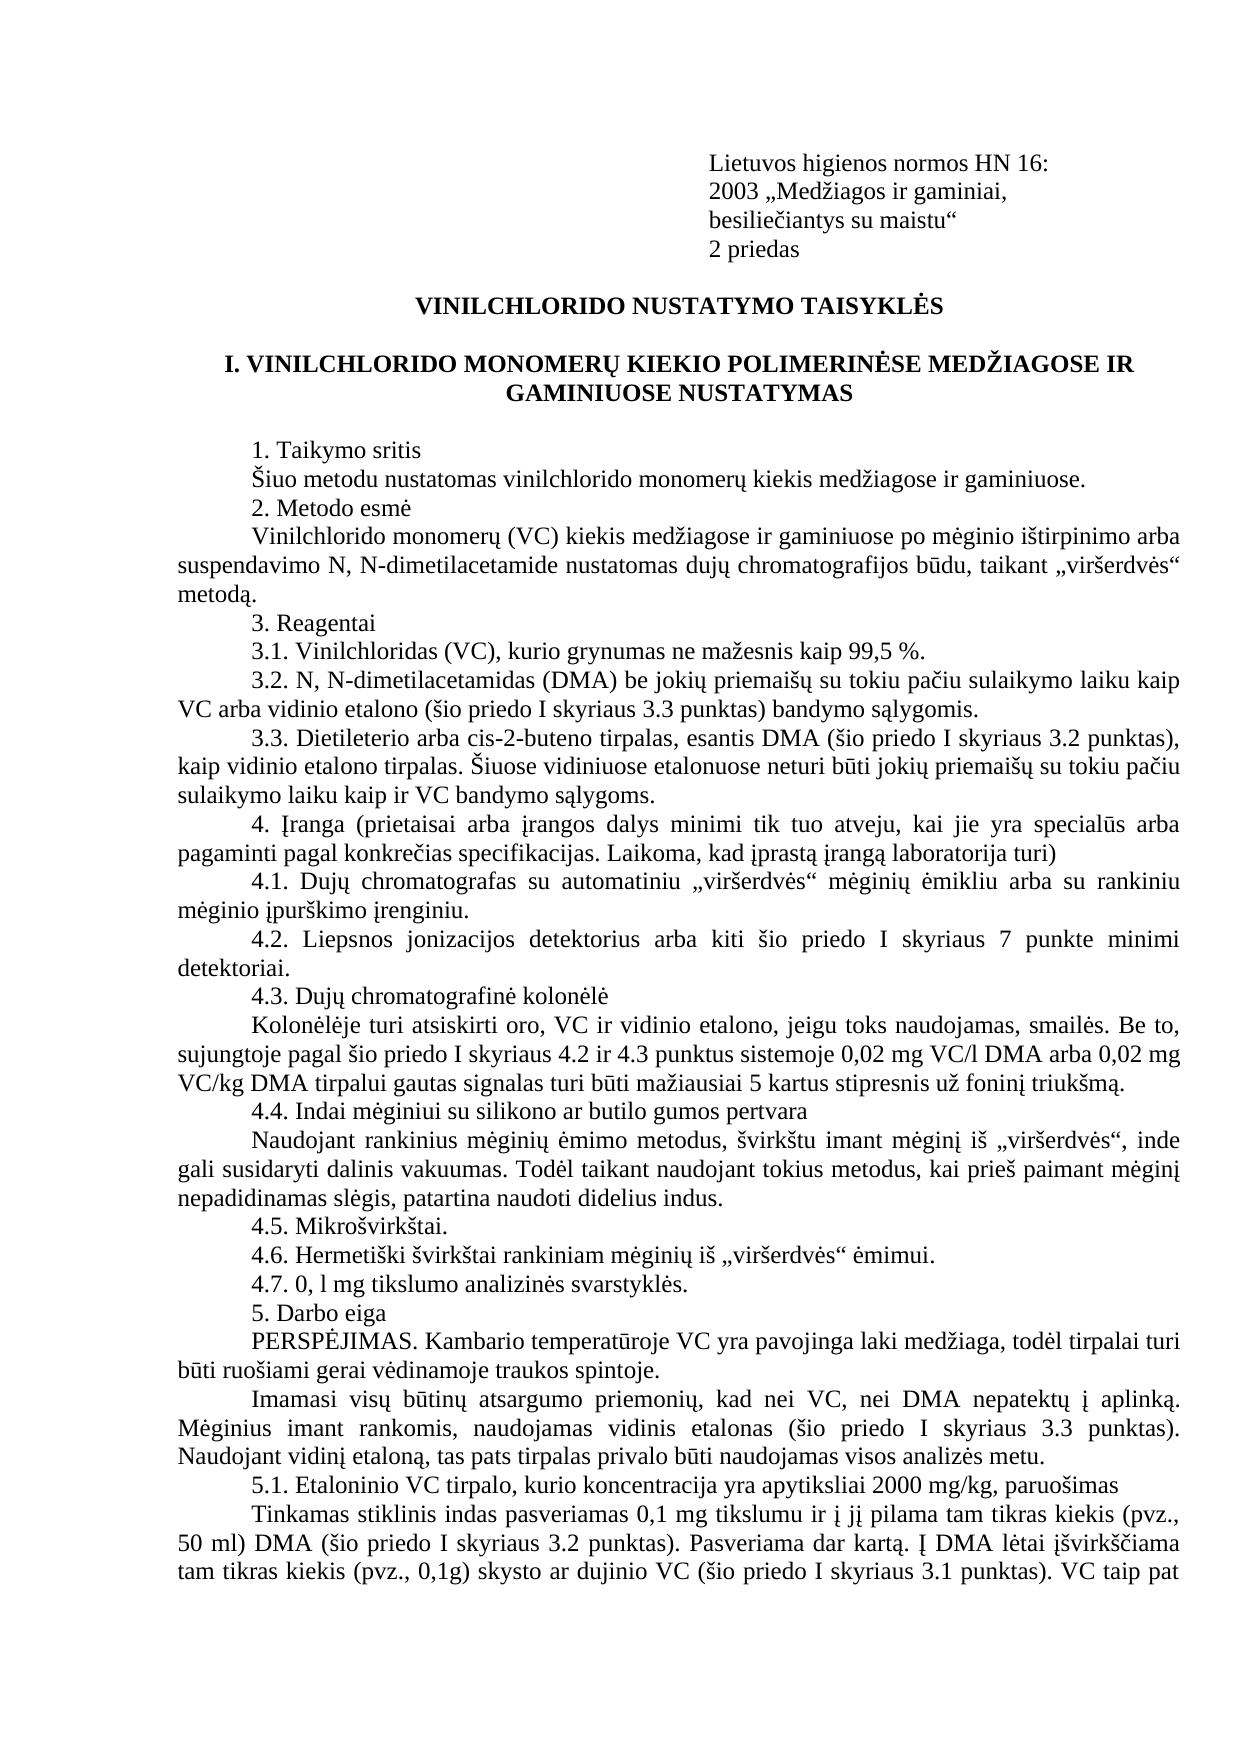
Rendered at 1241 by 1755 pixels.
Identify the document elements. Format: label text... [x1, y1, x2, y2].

text 3.2. N, N-dimetilacetamidas (DMA) be jokių priemaišų su tokiu pačiu sulaikymo laiku kaip VC arba vidinio etalono (šio priedo I skyriaus 3.3 punktas) bandymo sąlygomis. [177, 665, 1181, 723]
text 4.6. Hermetiški švirkštai rankiniam mėginių iš „viršerdvės“ ėmimui. [177, 1240, 1181, 1269]
text 4.3. Dujų chromatografinė kolonėlė [177, 981, 1181, 1010]
text 3. Reagentai [177, 608, 1181, 636]
text Šiuo metodu nustatomas vinilchlorido monomerų kiekis medžiagose ir gaminiuose. [177, 464, 1181, 493]
text Imamasi visų būtinų atsargumo priemonių, kad nei VC, nei DMA nepatektų į aplinką. Mėginius imant rankomis, naudojamas vidinis etalonas (šio priedo I skyriaus 3.3 punktas). Naudojant vidinį etaloną, tas pats tirpalas privalo būti naudojamas visos analizės metu. [177, 1384, 1181, 1470]
text 2 priedas [177, 234, 1181, 263]
text 4.1. Dujų chromatografas su automatiniu „viršerdvės“ mėginių ėmikliu arba su rankiniu mėginio įpurškimo įrenginiu. [177, 866, 1181, 924]
text Vinilchlorido monomerų (VC) kiekis medžiagose ir gaminiuose po mėginio ištirpinimo arba suspendavimo N, N-dimetilacetamide nustatomas dujų chromatografijos būdu, taikant „viršerdvės“ metodą. [177, 521, 1181, 608]
text PERSPĖJIMAS. Kambario temperatūroje VC yra pavojinga laki medžiaga, todėl tirpalai turi būti ruošiami gerai vėdinamoje traukos spintoje. [177, 1326, 1181, 1384]
text besiliečiantys su maistu“ [177, 205, 1181, 234]
text 4.4. Indai mėginiui su silikono ar butilo gumos pertvara [177, 1096, 1181, 1125]
text Tinkamas stiklinis indas pasveriamas 0,1 mg tikslumu ir į jį pilama tam tikras kiekis (pvz., 50 ml) DMA (šio priedo I skyriaus 3.2 punktas). Pasveriama dar kartą. Į DMA lėtai įšvirkščiama tam tikras kiekis (pvz., 0,1g) skysto ar dujinio VC (šio priedo I skyriaus 3.1 punktas). VC taip pat [177, 1499, 1181, 1585]
text 4.2. Liepsnos jonizacijos detektorius arba kiti šio priedo I skyriaus 7 punkte minimi detektoriai. [177, 924, 1181, 981]
text 3.3. Dietileterio arba cis-2-buteno tirpalas, esantis DMA (šio priedo I skyriaus 3.2 punktas), kaip vidinio etalono tirpalas. Šiuose vidiniuose etalonuose neturi būti jokių priemaišų su tokiu pačiu sulaikymo laiku kaip ir VC bandymo sąlygoms. [177, 723, 1181, 809]
text Kolonėlėje turi atsiskirti oro, VC ir vidinio etalono, jeigu toks naudojamas, smailės. Be to, sujungtoje pagal šio priedo I skyriaus 4.2 ir 4.3 punktus sistemoje 0,02 mg VC/l DMA arba 0,02 mg VC/kg DMA tirpalui gautas signalas turi būti mažiausiai 5 kartus stipresnis už foninį triukšmą. [177, 1010, 1181, 1096]
text 2003 „Medžiagos ir gaminiai, [177, 176, 1181, 205]
text Lietuvos higienos normos HN 16: [177, 148, 1181, 176]
text 4.7. 0, l mg tikslumo analizinės svarstyklės. [177, 1269, 1181, 1298]
text 4. Įranga (prietaisai arba įrangos dalys minimi tik tuo atveju, kai jie yra specialūs arba pagaminti pagal konkrečias specifikacijas. Laikoma, kad įprastą įrangą laboratorija turi) [177, 809, 1181, 866]
text 2. Metodo esmė [177, 493, 1181, 521]
text 5.1. Etaloninio VC tirpalo, kurio koncentracija yra apytiksliai 2000 mg/kg, paruošimas [177, 1470, 1181, 1499]
text 3.1. Vinilchloridas (VC), kurio grynumas ne mažesnis kaip 99,5 %. [177, 636, 1181, 665]
text VINILCHLORIDO NUSTATYMO TAISYKLĖS [177, 291, 1181, 320]
text 5. Darbo eiga [177, 1298, 1181, 1326]
text 4.5. Mikrošvirkštai. [177, 1211, 1181, 1240]
text 1. Taikymo sritis [177, 435, 1181, 464]
text I. VINILCHLORIDO MONOMERŲ KIEKIO POLIMERINĖSE MEDŽIAGOSE IR GAMINIUOSE NUSTATYMAS [177, 349, 1181, 406]
text Naudojant rankinius mėginių ėmimo metodus, švirkštu imant mėginį iš „viršerdvės“, inde gali susidaryti dalinis vakuumas. Todėl taikant naudojant tokius metodus, kai prieš paimant mėginį nepadidinamas slėgis, patartina naudoti didelius indus. [177, 1125, 1181, 1211]
